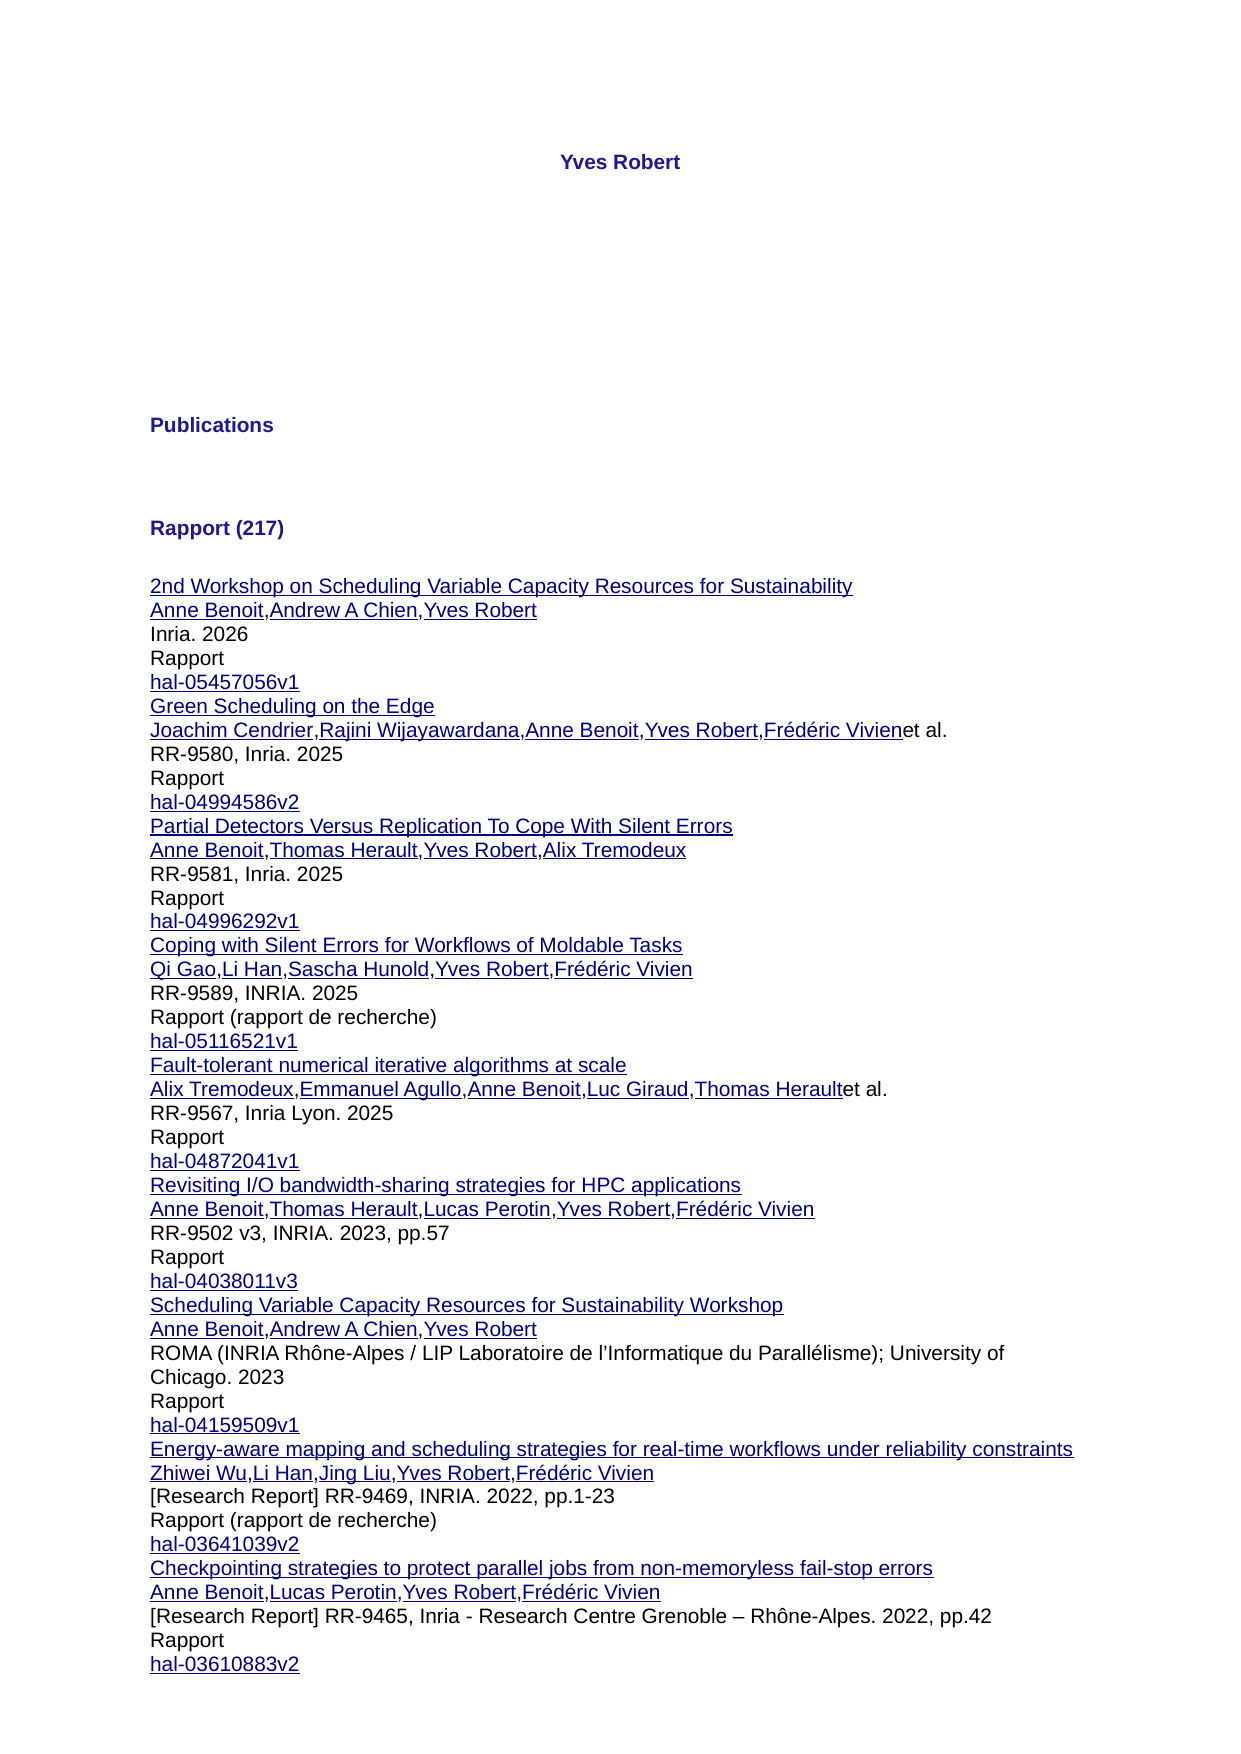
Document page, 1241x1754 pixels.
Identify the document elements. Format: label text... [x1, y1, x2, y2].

table_header 2nd Workshop on Scheduling Variable Capacity Resources for Sustainability Anne Benoit,Andrew A Chien,Yves Robert Inria. 2026 Rapport hal-05457056v1 [150, 574, 1090, 694]
table_cell Partial Detectors Versus Replication To Cope With Silent Errors Anne Benoit,Thomas Herault,Yves Robert,Alix Tremodeux RR-9581, Inria. 2025 Rapport hal-04996292v1 [150, 814, 1090, 933]
table_cell Checkpointing strategies to protect parallel jobs from non-memoryless fail-stop errors Anne Benoit,Lucas Perotin,Yves Robert,Frédéric Vivien [Research Report] RR-9465, Inria - Research Centre Grenoble – Rhône-Alpes. 2022, pp.42 Rapport hal-03610883v2 [150, 1556, 1090, 1676]
table_cell Energy-aware mapping and scheduling strategies for real-time workflows under reliability constraints Zhiwei Wu,Li Han,Jing Liu,Yves Robert,Frédéric Vivien [Research Report] RR-9469, INRIA. 2022, pp.1-23 Rapport (rapport de recherche) hal-03641039v2 [150, 1436, 1090, 1556]
table_cell Fault-tolerant numerical iterative algorithms at scale Alix Tremodeux,Emmanuel Agullo,Anne Benoit,Luc Giraud,Thomas Heraultet al. RR-9567, Inria Lyon. 2025 Rapport hal-04872041v1 [150, 1053, 1090, 1173]
subtitle Publications [150, 412, 1090, 436]
table_cell Coping with Silent Errors for Workflows of Moldable Tasks Qi Gao,Li Han,Sascha Hunold,Yves Robert,Frédéric Vivien RR-9589, INRIA. 2025 Rapport (rapport de recherche) hal-05116521v1 [150, 933, 1090, 1053]
subtitle Rapport (217) [150, 516, 1090, 539]
table_cell Green Scheduling on the Edge Joachim Cendrier,Rajini Wijayawardana,Anne Benoit,Yves Robert,Frédéric Vivienet al. RR-9580, Inria. 2025 Rapport hal-04994586v2 [150, 694, 1090, 813]
table_cell Revisiting I/O bandwidth-sharing strategies for HPC applications Anne Benoit,Thomas Herault,Lucas Perotin,Yves Robert,Frédéric Vivien RR-9502 v3, INRIA. 2023, pp.57 Rapport hal-04038011v3 [150, 1173, 1090, 1293]
table_cell Scheduling Variable Capacity Resources for Sustainability Workshop Anne Benoit,Andrew A Chien,Yves Robert ROMA (INRIA Rhône-Alpes / LIP Laboratoire de l’Informatique du Parallélisme); University of Chicago. 2023 Rapport hal-04159509v1 [150, 1293, 1090, 1436]
subtitle Yves Robert [150, 150, 1090, 174]
